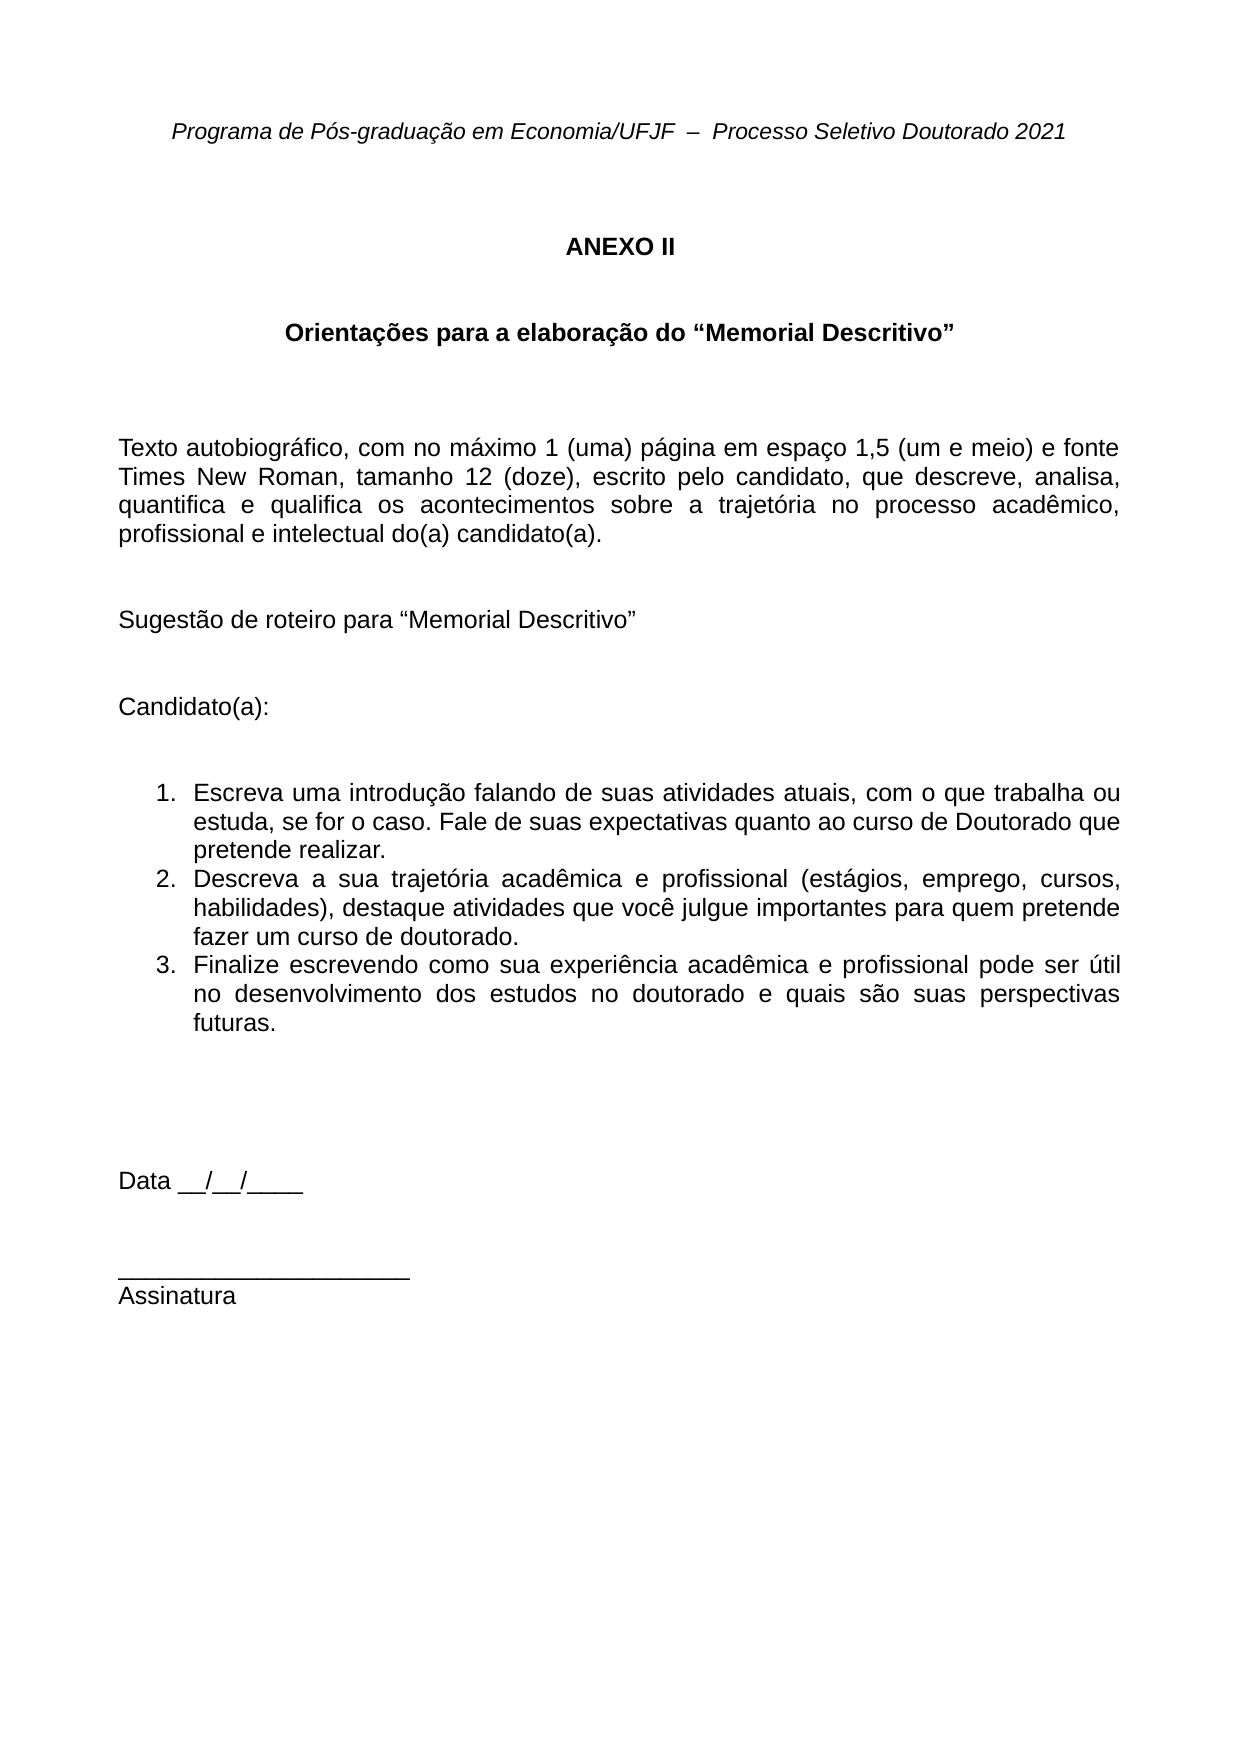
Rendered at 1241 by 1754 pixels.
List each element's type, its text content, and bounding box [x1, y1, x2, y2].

text Texto autobiográfico, com no máximo 1 (uma) página em espaço 1,5 (um e meio) e fonte Times New Roman, tamanho 12 (doze), escrito pelo candidato, que descreve, analisa, quantifica e qualifica os acontecimentos sobre a trajetória no processo acadêmico, profissional e intelectual do(a) candidato(a). [118, 433, 1122, 548]
text Orientações para a elaboração do “Memorial Descritivo” [118, 318, 1122, 346]
list Finalize escrevendo como sua experiência acadêmica e profissional pode ser útil no desenvolvimento dos estudos no doutorado e quais são suas perspectivas futuras. [156, 950, 1122, 1036]
text Sugestão de roteiro para “Memorial Descritivo” [118, 605, 1122, 634]
text Candidato(a): [118, 691, 1122, 720]
text ANEXO II [118, 231, 1122, 260]
text _____________________ [118, 1252, 1122, 1281]
text Assinatura [118, 1281, 1122, 1309]
list Escreva uma introdução falando de suas atividades atuais, com o que trabalha ou estuda, se for o caso. Fale de suas expectativas quanto ao curso de Doutorado que pretende realizar. [156, 778, 1122, 864]
list Descreva a sua trajetória acadêmica e profissional (estágios, emprego, cursos, habilidades), destaque atividades que você julgue importantes para quem pretende fazer um curso de doutorado. [156, 864, 1122, 950]
text Data __/__/____ [118, 1166, 1122, 1194]
